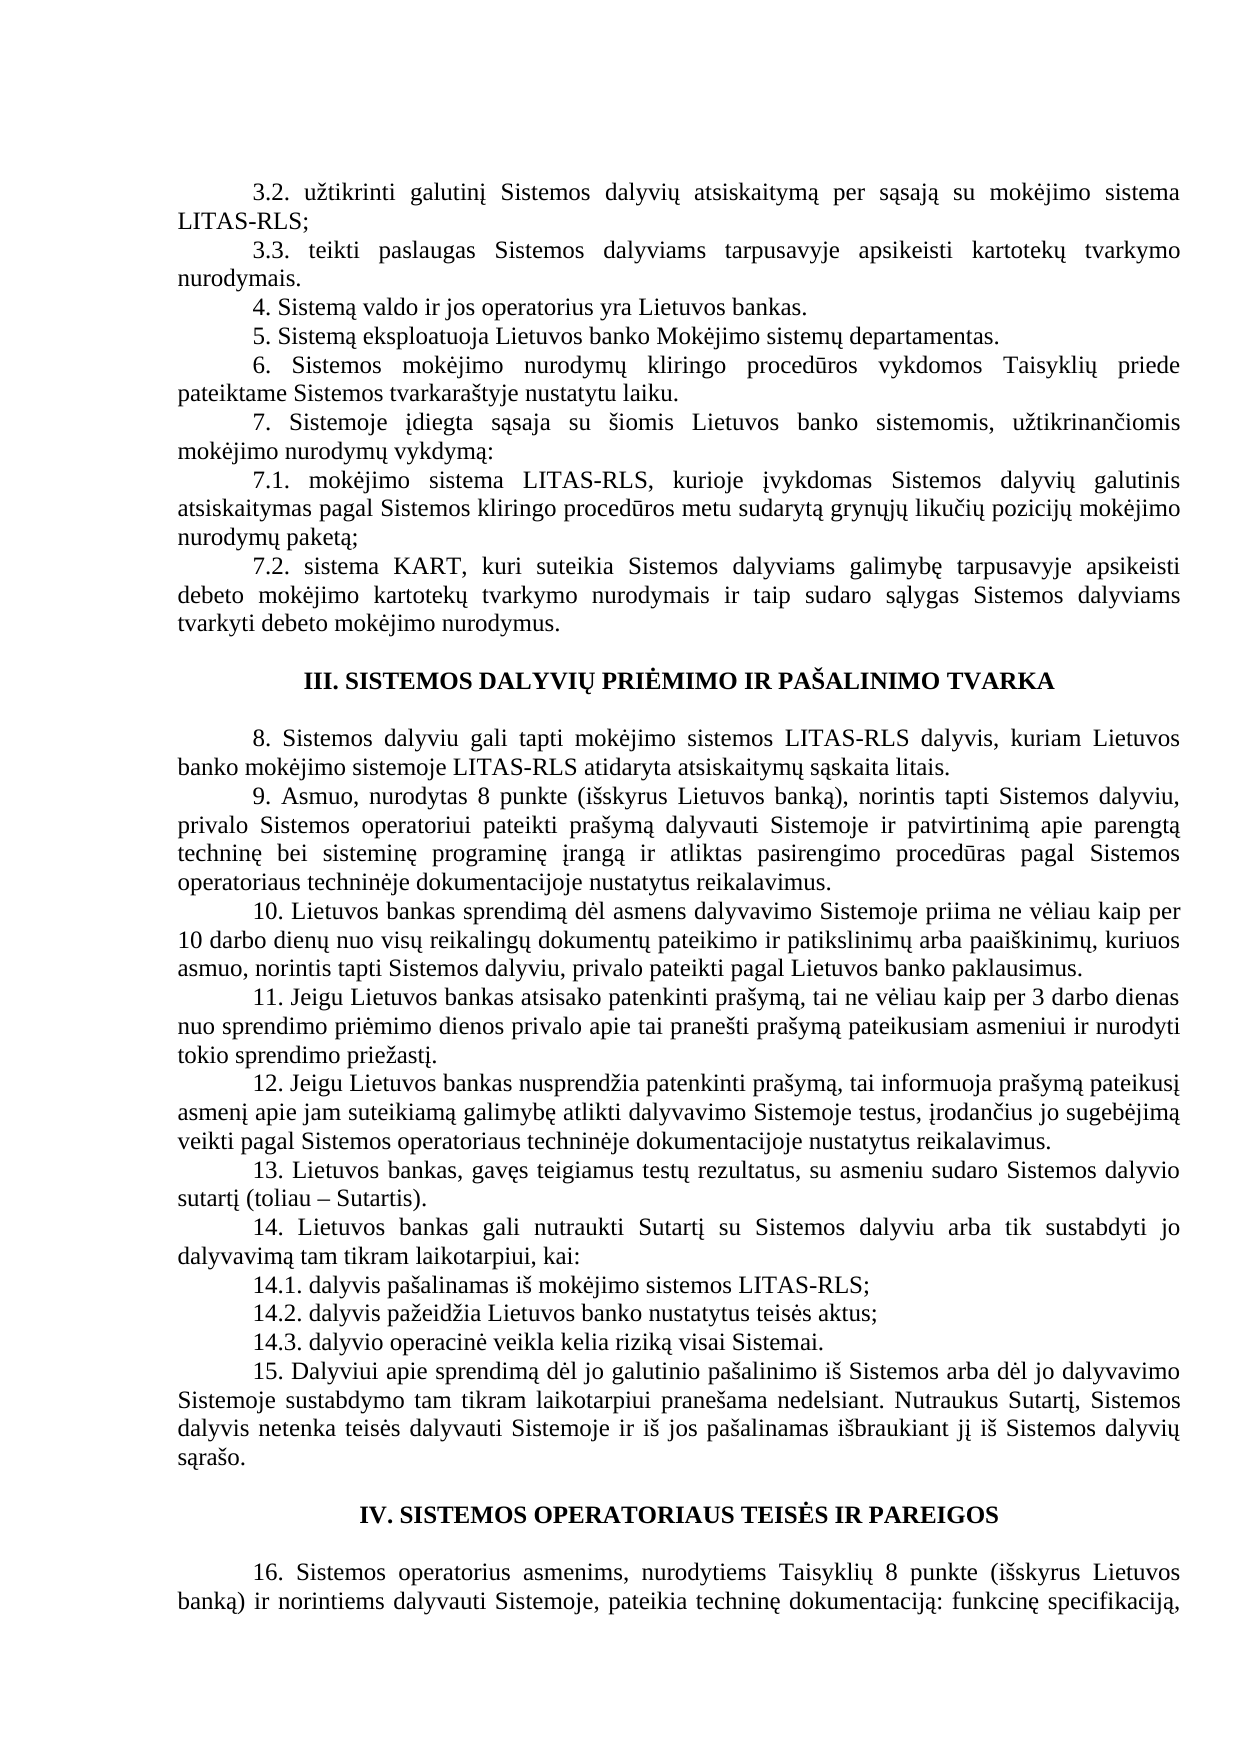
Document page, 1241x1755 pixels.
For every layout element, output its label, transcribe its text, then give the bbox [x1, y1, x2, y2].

text 5. Sistemą eksploatuoja Lietuvos banko Mokėjimo sistemų departamentas. [177, 321, 1181, 350]
text 7.1. mokėjimo sistema LITAS-RLS, kurioje įvykdomas Sistemos dalyvių galutinis atsiskaitymas pagal Sistemos kliringo procedūros metu sudarytą grynųjų likučių pozicijų mokėjimo nurodymų paketą; [177, 465, 1181, 551]
text 12. Jeigu Lietuvos bankas nusprendžia patenkinti prašymą, tai informuoja prašymą pateikusį asmenį apie jam suteikiamą galimybę atlikti dalyvavimo Sistemoje testus, įrodančius jo sugebėjimą veikti pagal Sistemos operatoriaus techninėje dokumentacijoje nustatytus reikalavimus. [177, 1068, 1181, 1155]
text 7.2. sistema KART, kuri suteikia Sistemos dalyviams galimybę tarpusavyje apsikeisti debeto mokėjimo kartotekų tvarkymo nurodymais ir taip sudaro sąlygas Sistemos dalyviams tvarkyti debeto mokėjimo nurodymus. [177, 551, 1181, 637]
text 14.1. dalyvis pašalinamas iš mokėjimo sistemos LITAS-RLS; [177, 1270, 1181, 1298]
text 7. Sistemoje įdiegta sąsaja su šiomis Lietuvos banko sistemomis, užtikrinančiomis mokėjimo nurodymų vykdymą: [177, 407, 1181, 465]
text IV. SISTEMOS OPERATORIAUS TEISĖS IR PAREIGOS [177, 1500, 1181, 1528]
text 10. Lietuvos bankas sprendimą dėl asmens dalyvavimo Sistemoje priima ne vėliau kaip per 10 darbo dienų nuo visų reikalingų dokumentų pateikimo ir patikslinimų arba paaiškinimų, kuriuos asmuo, norintis tapti Sistemos dalyviu, privalo pateikti pagal Lietuvos banko paklausimus. [177, 896, 1181, 982]
text 13. Lietuvos bankas, gavęs teigiamus testų rezultatus, su asmeniu sudaro Sistemos dalyvio sutartį (toliau – Sutartis). [177, 1155, 1181, 1212]
text 3.3. teikti paslaugas Sistemos dalyviams tarpusavyje apsikeisti kartotekų tvarkymo nurodymais. [177, 235, 1181, 292]
text III. SISTEMOS DALYVIŲ PRIĖMIMO IR PAŠALINIMO TVARKA [177, 666, 1181, 695]
text 8. Sistemos dalyviu gali tapti mokėjimo sistemos LITAS-RLS dalyvis, kuriam Lietuvos banko mokėjimo sistemoje LITAS-RLS atidaryta atsiskaitymų sąskaita litais. [177, 723, 1181, 781]
text 15. Dalyviui apie sprendimą dėl jo galutinio pašalinimo iš Sistemos arba dėl jo dalyvavimo Sistemoje sustabdymo tam tikram laikotarpiui pranešama nedelsiant. Nutraukus Sutartį, Sistemos dalyvis netenka teisės dalyvauti Sistemoje ir iš jos pašalinamas išbraukiant jį iš Sistemos dalyvių sąrašo. [177, 1356, 1181, 1471]
text 16. Sistemos operatorius asmenims, nurodytiems Taisyklių 8 punkte (išskyrus Lietuvos banką) ir norintiems dalyvauti Sistemoje, pateikia techninę dokumentaciją: funkcinę specifikaciją, [177, 1557, 1181, 1615]
text 11. Jeigu Lietuvos bankas atsisako patenkinti prašymą, tai ne vėliau kaip per 3 darbo dienas nuo sprendimo priėmimo dienos privalo apie tai pranešti prašymą pateikusiam asmeniui ir nurodyti tokio sprendimo priežastį. [177, 982, 1181, 1068]
text 6. Sistemos mokėjimo nurodymų kliringo procedūros vykdomos Taisyklių priede pateiktame Sistemos tvarkaraštyje nustatytu laiku. [177, 350, 1181, 407]
text 14.3. dalyvio operacinė veikla kelia riziką visai Sistemai. [177, 1327, 1181, 1356]
text 3.2. užtikrinti galutinį Sistemos dalyvių atsiskaitymą per sąsają su mokėjimo sistema LITAS-RLS; [177, 177, 1181, 235]
text 4. Sistemą valdo ir jos operatorius yra Lietuvos bankas. [177, 292, 1181, 321]
text 14.2. dalyvis pažeidžia Lietuvos banko nustatytus teisės aktus; [177, 1298, 1181, 1327]
text 14. Lietuvos bankas gali nutraukti Sutartį su Sistemos dalyviu arba tik sustabdyti jo dalyvavimą tam tikram laikotarpiui, kai: [177, 1212, 1181, 1270]
text 9. Asmuo, nurodytas 8 punkte (išskyrus Lietuvos banką), norintis tapti Sistemos dalyviu, privalo Sistemos operatoriui pateikti prašymą dalyvauti Sistemoje ir patvirtinimą apie parengtą techninę bei sisteminę programinę įrangą ir atliktas pasirengimo procedūras pagal Sistemos operatoriaus techninėje dokumentacijoje nustatytus reikalavimus. [177, 781, 1181, 896]
